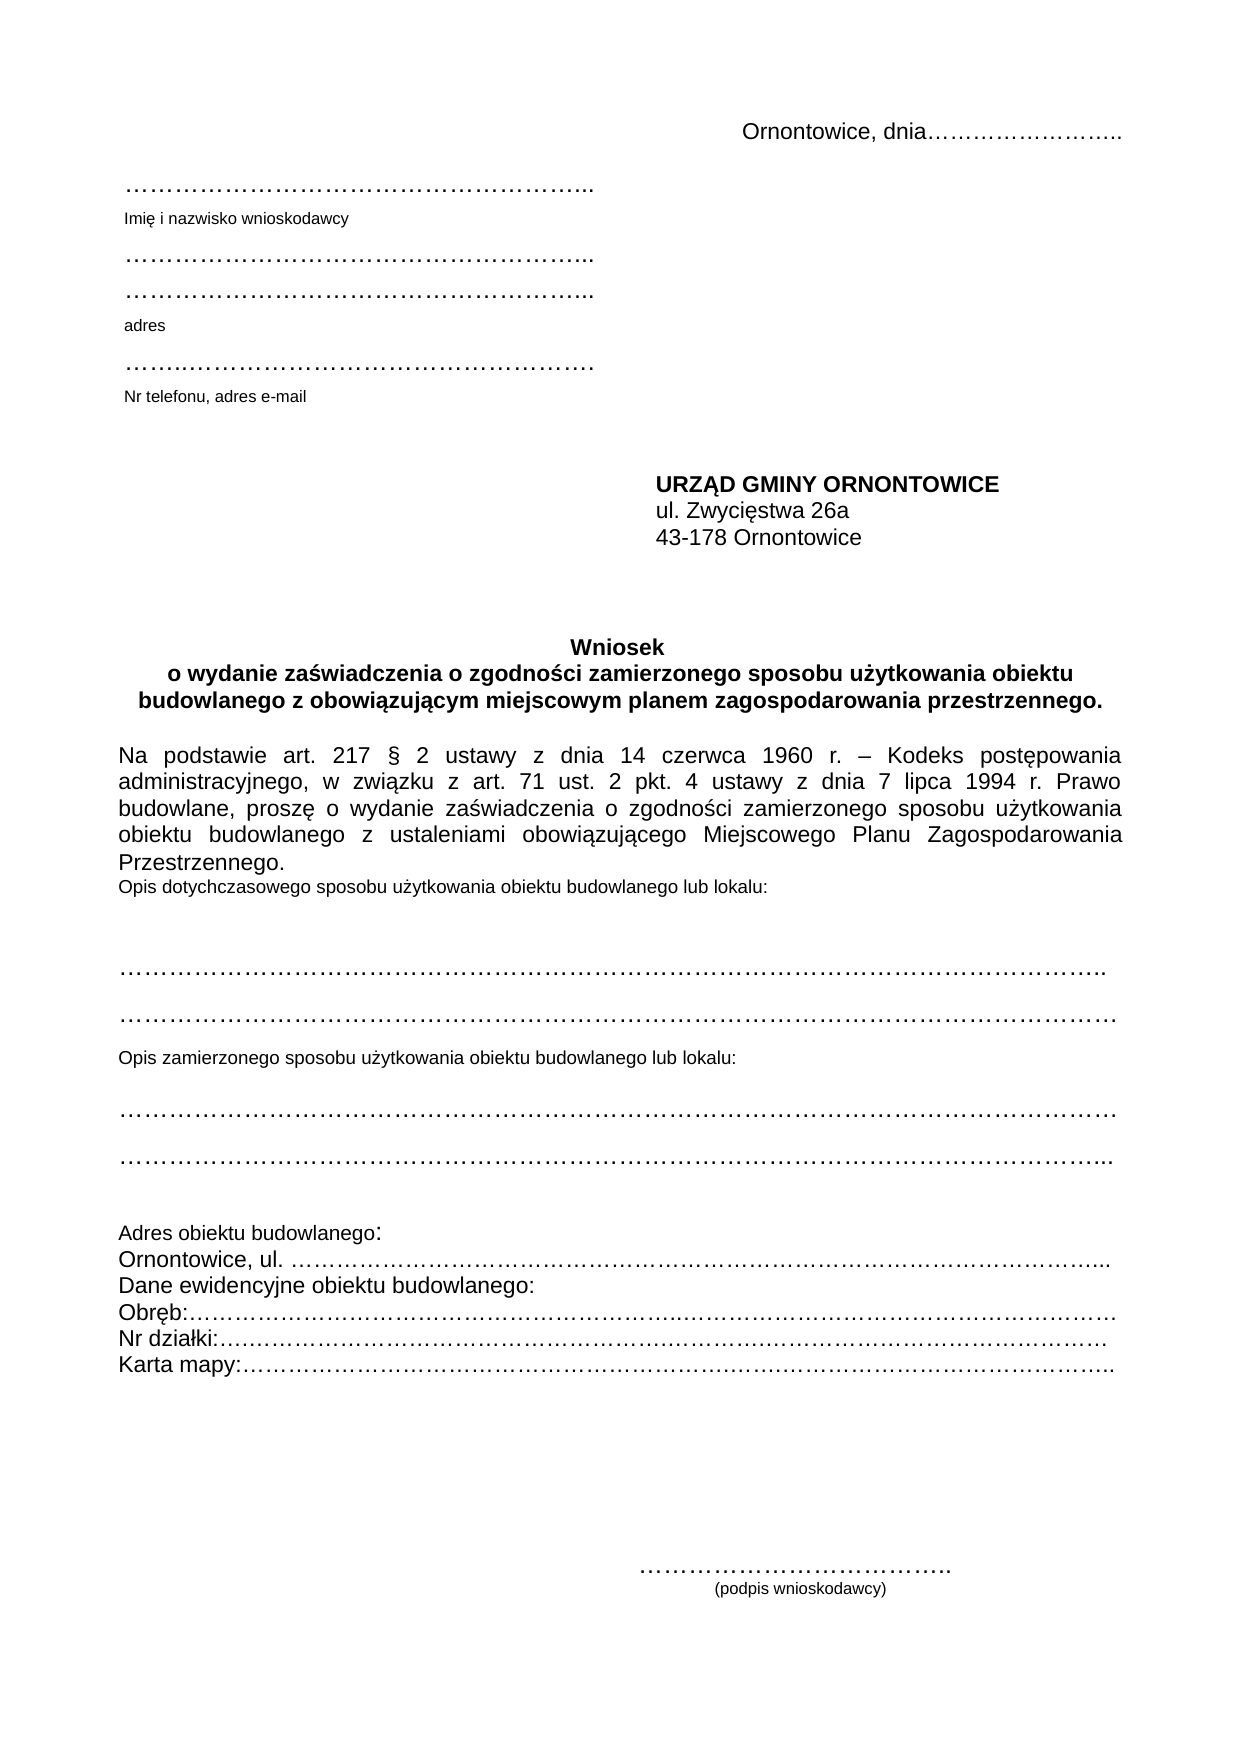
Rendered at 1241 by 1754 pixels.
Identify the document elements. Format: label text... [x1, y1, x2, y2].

text ul. Zwycięstwa 26a [656, 497, 1123, 524]
text Nr działki:….……………………………………………….………….……………………………………… [118, 1325, 1123, 1351]
text 43-178 Ornontowice [656, 524, 1123, 550]
text (podpis wnioskodawcy) [638, 1579, 963, 1598]
text Na podstawie art. 217 § 2 ustawy z dnia 14 czerwca 1960 r. – Kodeks postępowania administracyjnego, w związku z art. 71 ust. 2 pkt. 4 ustawy z dnia 7 lipca 1994 r. Prawo budowlane, proszę o wydanie zaświadczenia o zgodności zamierzonego sposobu użytkowania obiektu budowlanego z ustaleniami obowiązującego Miejscowego Planu Zagospodarowania Przestrzennego. [118, 742, 1123, 876]
text Adres obiektu budowlanego: [118, 1217, 1123, 1246]
table_cell ………………………………………………... [118, 269, 602, 310]
text Karta mapy:……………………………………………………….…….…………………………………….. [118, 1351, 1123, 1378]
table_cell ……..…………………………………………. [118, 341, 602, 381]
table_header ………………………………………………... [118, 163, 602, 203]
table_cell [118, 412, 602, 442]
table_header ……………………………………………………………………………………………………….. [118, 952, 1123, 999]
text URZĄD GMINY ORNONTOWICE [656, 471, 1123, 497]
table_cell ………………………………………………………………………………………………………… [118, 999, 1123, 1047]
table_cell adres [118, 310, 602, 341]
table_header Opis dotychczasowego sposobu użytkowania obiektu budowlanego lub lokalu: [118, 876, 1123, 923]
table_cell Nr telefonu, adres e-mail [118, 381, 602, 412]
table_cell ………………………………………………... [118, 234, 602, 269]
text ……………………………….. [638, 1550, 963, 1579]
table_cell ………………………………………………………………………………………………………... [118, 1141, 1123, 1188]
table_cell Imię i nazwisko wnioskodawcy [118, 203, 602, 234]
text Wniosek o wydanie zaświadczenia o zgodności zamierzonego sposobu użytkowania obiektu budowlanego z obowiązującym miejscowym planem zagospodarowania przestrzennego. [118, 634, 1123, 713]
text Ornontowice, dnia…………………….. [118, 118, 1123, 144]
text Obręb:………………………………………………………..………………………………………………… [118, 1299, 1123, 1325]
table_cell ………………………………………………………………………………………………………… [118, 1094, 1123, 1141]
text Dane ewidencyjne obiektu budowlanego: [118, 1272, 1123, 1299]
table_cell Opis zamierzonego sposobu użytkowania obiektu budowlanego lub lokalu: [118, 1047, 1123, 1094]
text Ornontowice, ul. ……………………………………………………………………………………………... [118, 1246, 1123, 1272]
